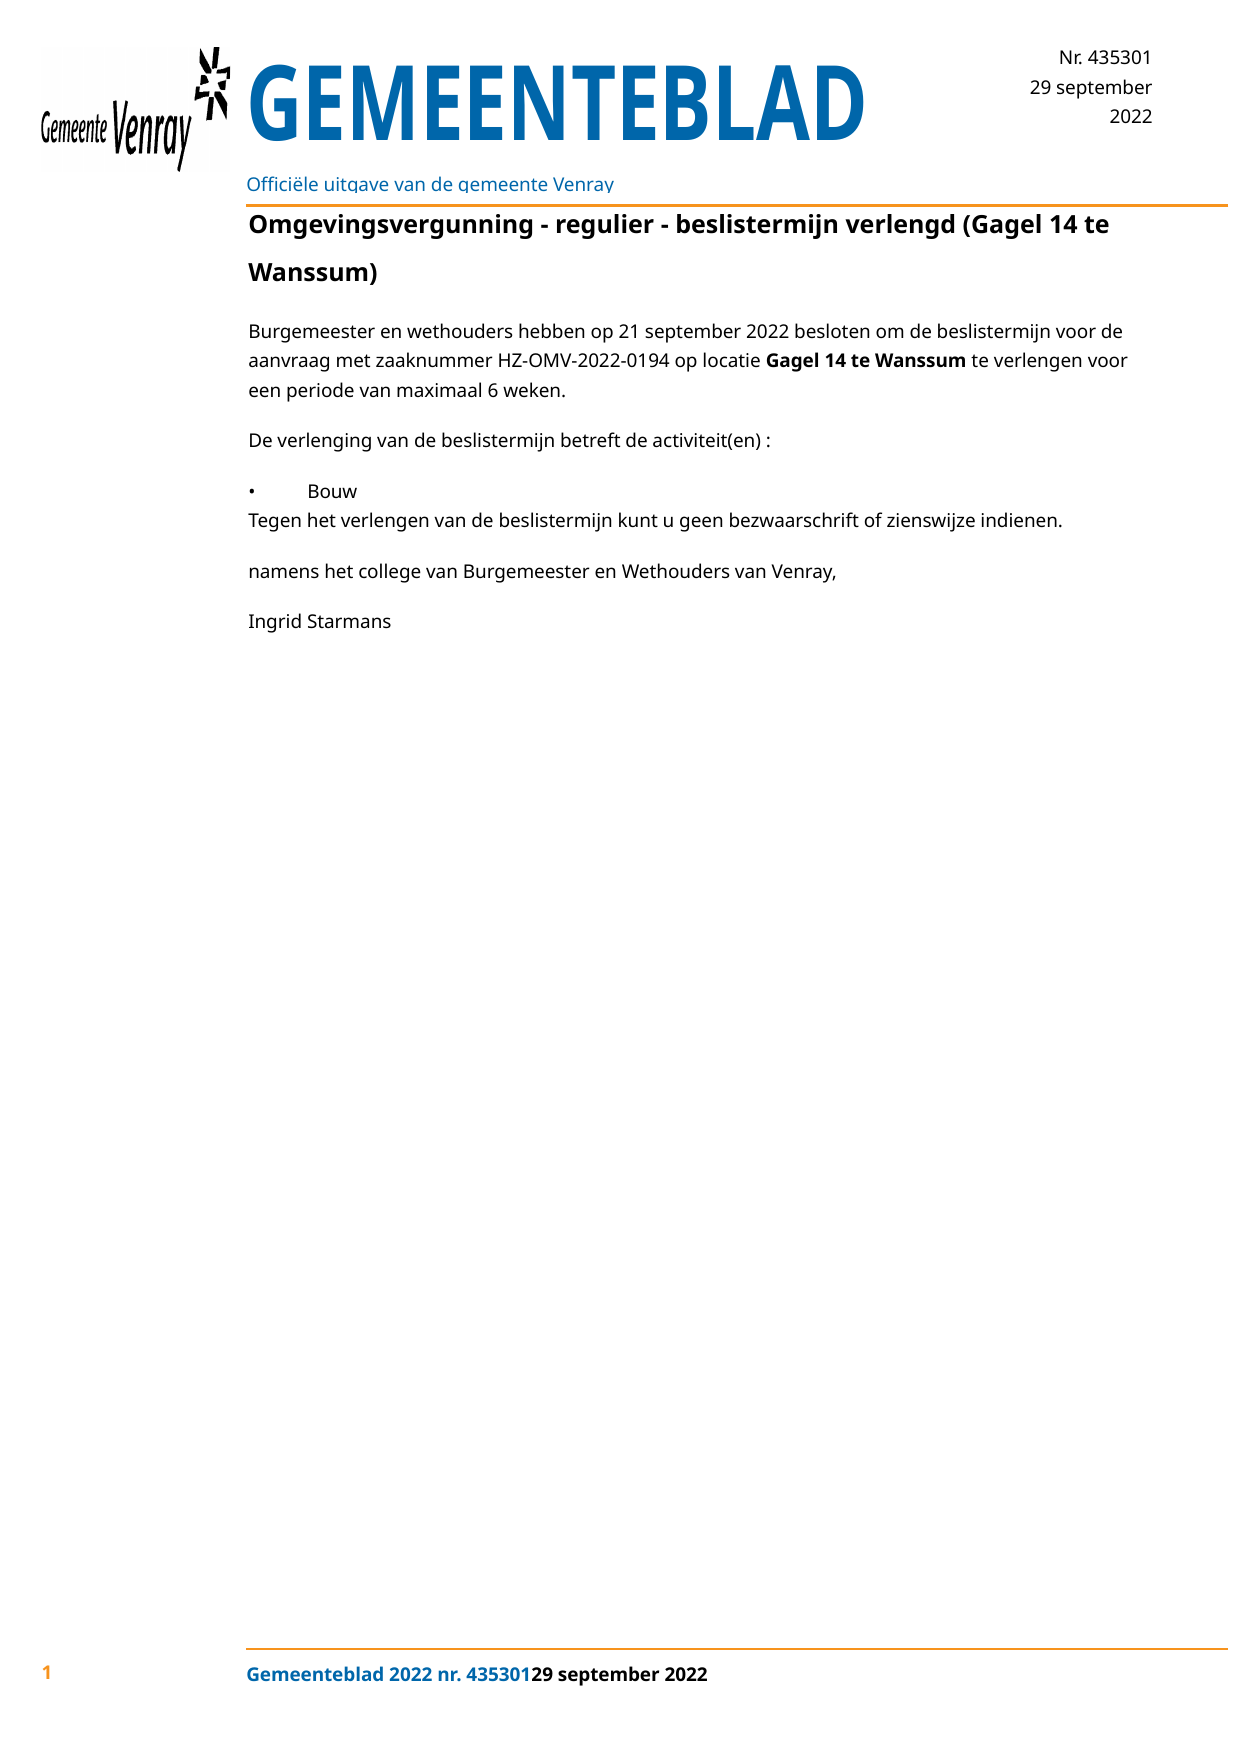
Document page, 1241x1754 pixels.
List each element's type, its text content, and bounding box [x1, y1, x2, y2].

text Ingrid Starmans [248, 608, 1152, 634]
text Tegen het verlengen van de beslistermijn kunt u geen bezwaarschrift of zienswijze indienen. [248, 507, 1152, 533]
text namens het college van Burgemeester en Wethouders van Venray, [248, 558, 1152, 584]
text De verlenging van de beslistermijn betreft de activiteit(en) : [248, 427, 1152, 453]
picture [41, 47, 231, 172]
list Bouw [248, 478, 1152, 504]
text Omgevingsvergunning - regulier - beslistermijn verlengd (Gagel 14 te Wanssum) [248, 207, 1152, 288]
text Burgemeester en wethouders hebben op 21 september 2022 besloten om de beslistermijn voor de aanvraag met zaaknummer HZ-OMV-2022-0194 op locatie Gagel 14 te Wanssum te verlengen voor een periode van maximaal 6 weken. [248, 318, 1152, 403]
